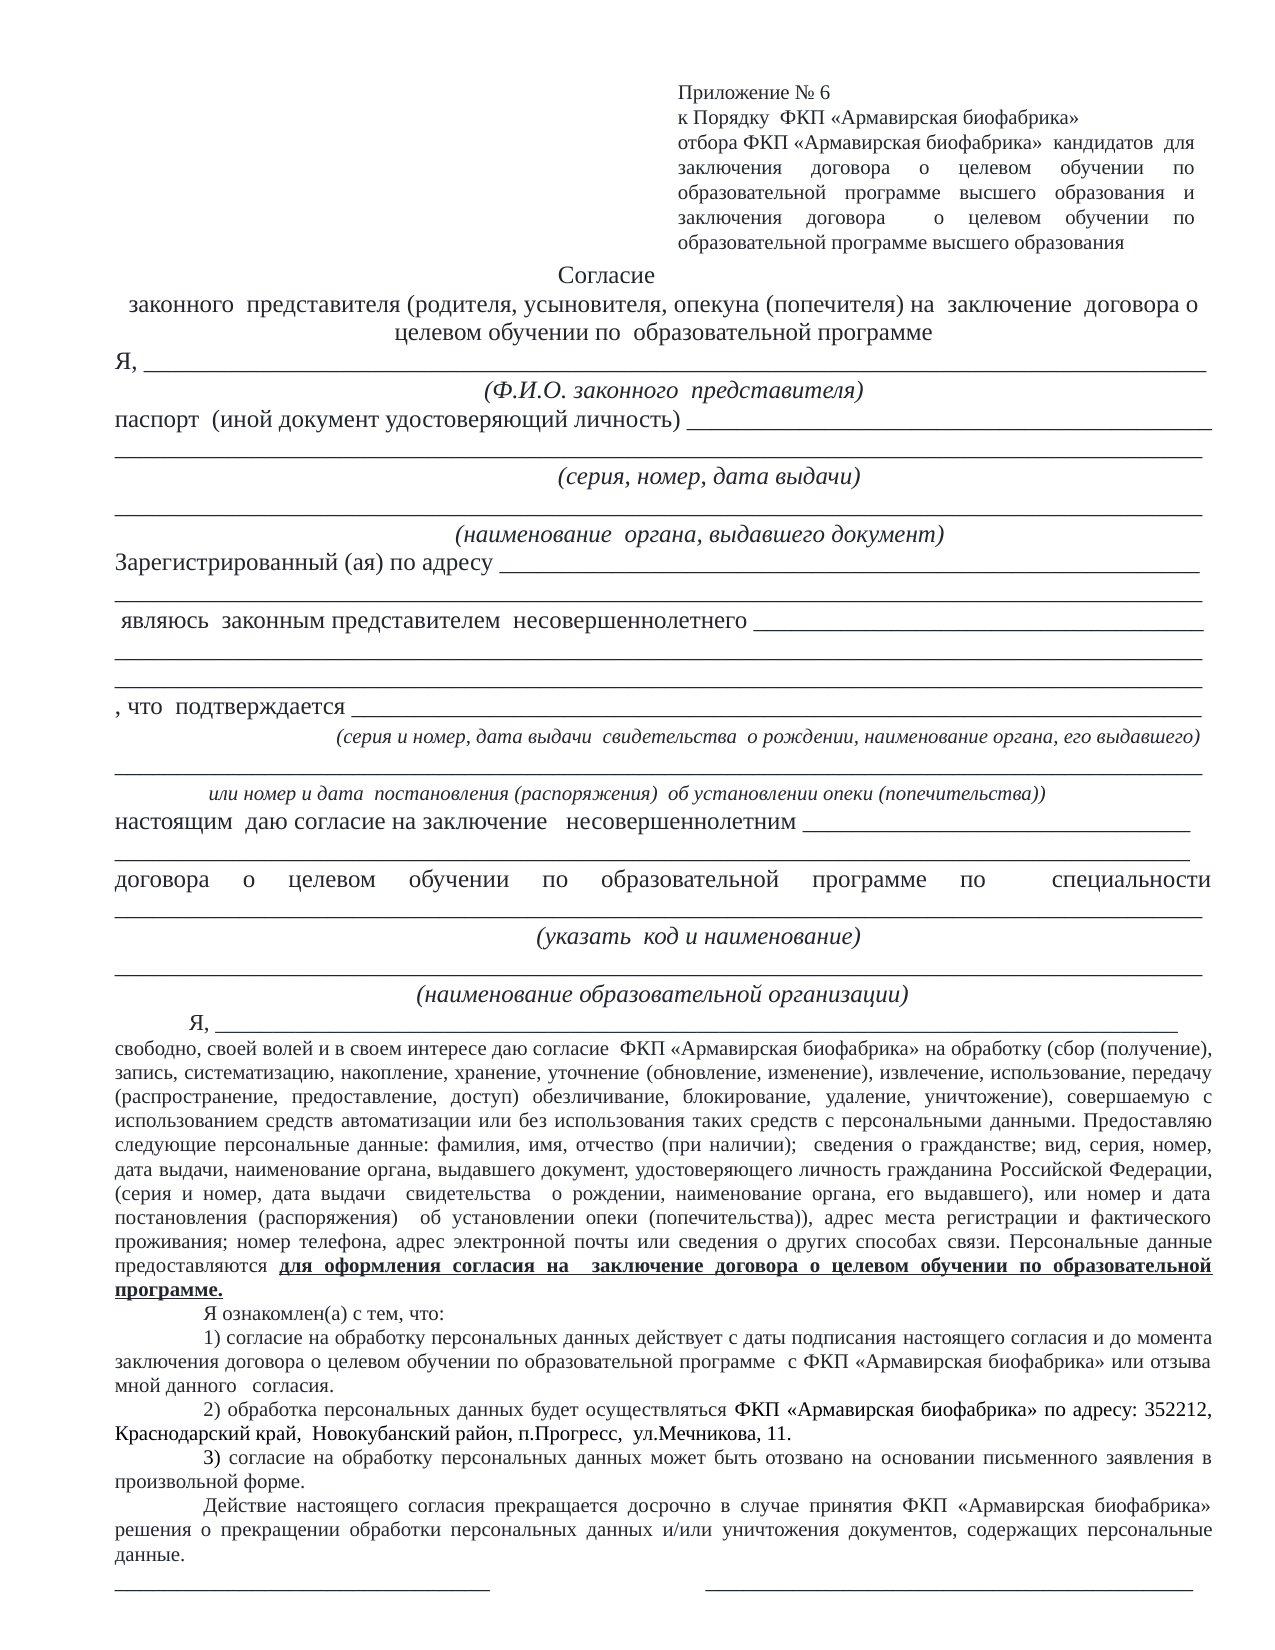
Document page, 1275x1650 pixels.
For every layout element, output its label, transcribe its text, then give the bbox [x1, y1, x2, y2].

text 3) согласие на обработку персональных данных может быть отозвано на основании письменного заявления в произвольной форме. [114, 1445, 1212, 1493]
text (наименование образовательной организации) [114, 979, 1212, 1007]
text являюсь законным представителем несовершеннолетнего ____________________________________ [114, 605, 1212, 634]
text (указать код и наименование) [114, 921, 1212, 950]
text Я, ____________________________________________________________________________________ [114, 1007, 1212, 1036]
text или номер и дата постановления (распоряжения) об установлении опеки (попечительства)) [114, 777, 1212, 806]
text Я, _____________________________________________________________________________________ [114, 346, 1212, 375]
text _______________________________________________________________________________________ [114, 432, 1212, 461]
text договора о целевом обучении по образовательной программе по специальности _______________________________________________________________________________________ [114, 864, 1212, 921]
text Зарегистрированный (ая) по адресу ________________________________________________________ [114, 547, 1212, 576]
text (серия, номер, дата выдачи) [114, 461, 1212, 490]
text 1) согласие на обработку персональных данных действует с даты подписания настоящего согласия и до момента заключения договора о целевом обучении по образовательной программе с ФКП «Армавирская биофабрика» или отзыва мной данного согласия. [114, 1325, 1212, 1397]
text Согласие [410, 260, 1212, 289]
text Я ознакомлен(а) с тем, что: [114, 1301, 1212, 1325]
text ______________________________________________________________________________________ [114, 835, 1212, 864]
text Действие настоящего согласия прекращается досрочно в случае принятия ФКП «Армавирская биофабрика» решения о прекращении обработки персональных данных и/или уничтожения документов, содержащих персональные данные. [114, 1493, 1212, 1566]
text _______________________________________________________________________________________ [114, 950, 1212, 979]
text ______________________________ _______________________________________ [114, 1566, 1212, 1594]
text _______________________________________________________________________________________ [114, 576, 1212, 605]
table_header Приложение № 6 к Порядку ФКП «Армавирская биофабрика» отбора ФКП «Армавирская биофабрика» кандидатов для заключения договора о целевом обучении по образовательной программе высшего образования и заключения договора о целевом обучении по образовательной программе высшего образования [672, 74, 1212, 260]
text свободно, своей волей и в своем интересе даю согласие ФКП «Армавирская биофабрика» на обработку (сбор (получение), запись, систематизацию, накопление, хранение, уточнение (обновление, изменение), извлечение, использование, передачу (распространение, предоставление, доступ) обезличивание, блокирование, удаление, уничтожение), совершаемую с использованием средств автоматизации или без использования таких средств с персональными данными. Предоставляю следующие персональные данные: фамилия, имя, отчество (при наличии); сведения о гражданстве; вид, серия, номер, дата выдачи, наименование органа, выдавшего документ, удостоверяющего личность гражданина Российской Федерации, (серия и номер, дата выдачи свидетельства о рождении, наименование органа, его выдавшего), или номер и дата постановления (распоряжения) об установлении опеки (попечительства)), адрес места регистрации и фактического проживания; номер телефона, адрес электронной почты или сведения о других способах связи. Персональные данные предоставляются для оформления согласия на заключение договора о целевом обучении по образовательной программе. [114, 1036, 1212, 1301]
text 2) обработка персональных данных будет осуществляться ФКП «Армавирская биофабрика» по адресу: 352212, Краснодарский край, Новокубанский район, п.Прогресс, ул.Мечникова, 11. [114, 1397, 1212, 1445]
text (Ф.И.О. законного представителя) [114, 375, 1212, 404]
text ______________________________________________________________________________________________________________________________________________________________________________ , что подтверждается ____________________________________________________________________ [114, 634, 1212, 720]
text (серия и номер, дата выдачи свидетельства о рождении, наименование органа, его выдавшего) [114, 720, 1212, 749]
text законного представителя (родителя, усыновителя, опекуна (попечителя) на заключение договора о целевом обучении по образовательной программе [114, 289, 1212, 346]
text настоящим даю согласие на заключение несовершеннолетним _______________________________ [114, 806, 1212, 835]
text (наименование органа, выдавшего документ) [114, 519, 1212, 547]
text паспорт (иной документ удостоверяющий личность) __________________________________________ [114, 404, 1212, 432]
text _______________________________________________________________________________________ [114, 490, 1212, 519]
text _______________________________________________________________________________________ [114, 749, 1212, 777]
